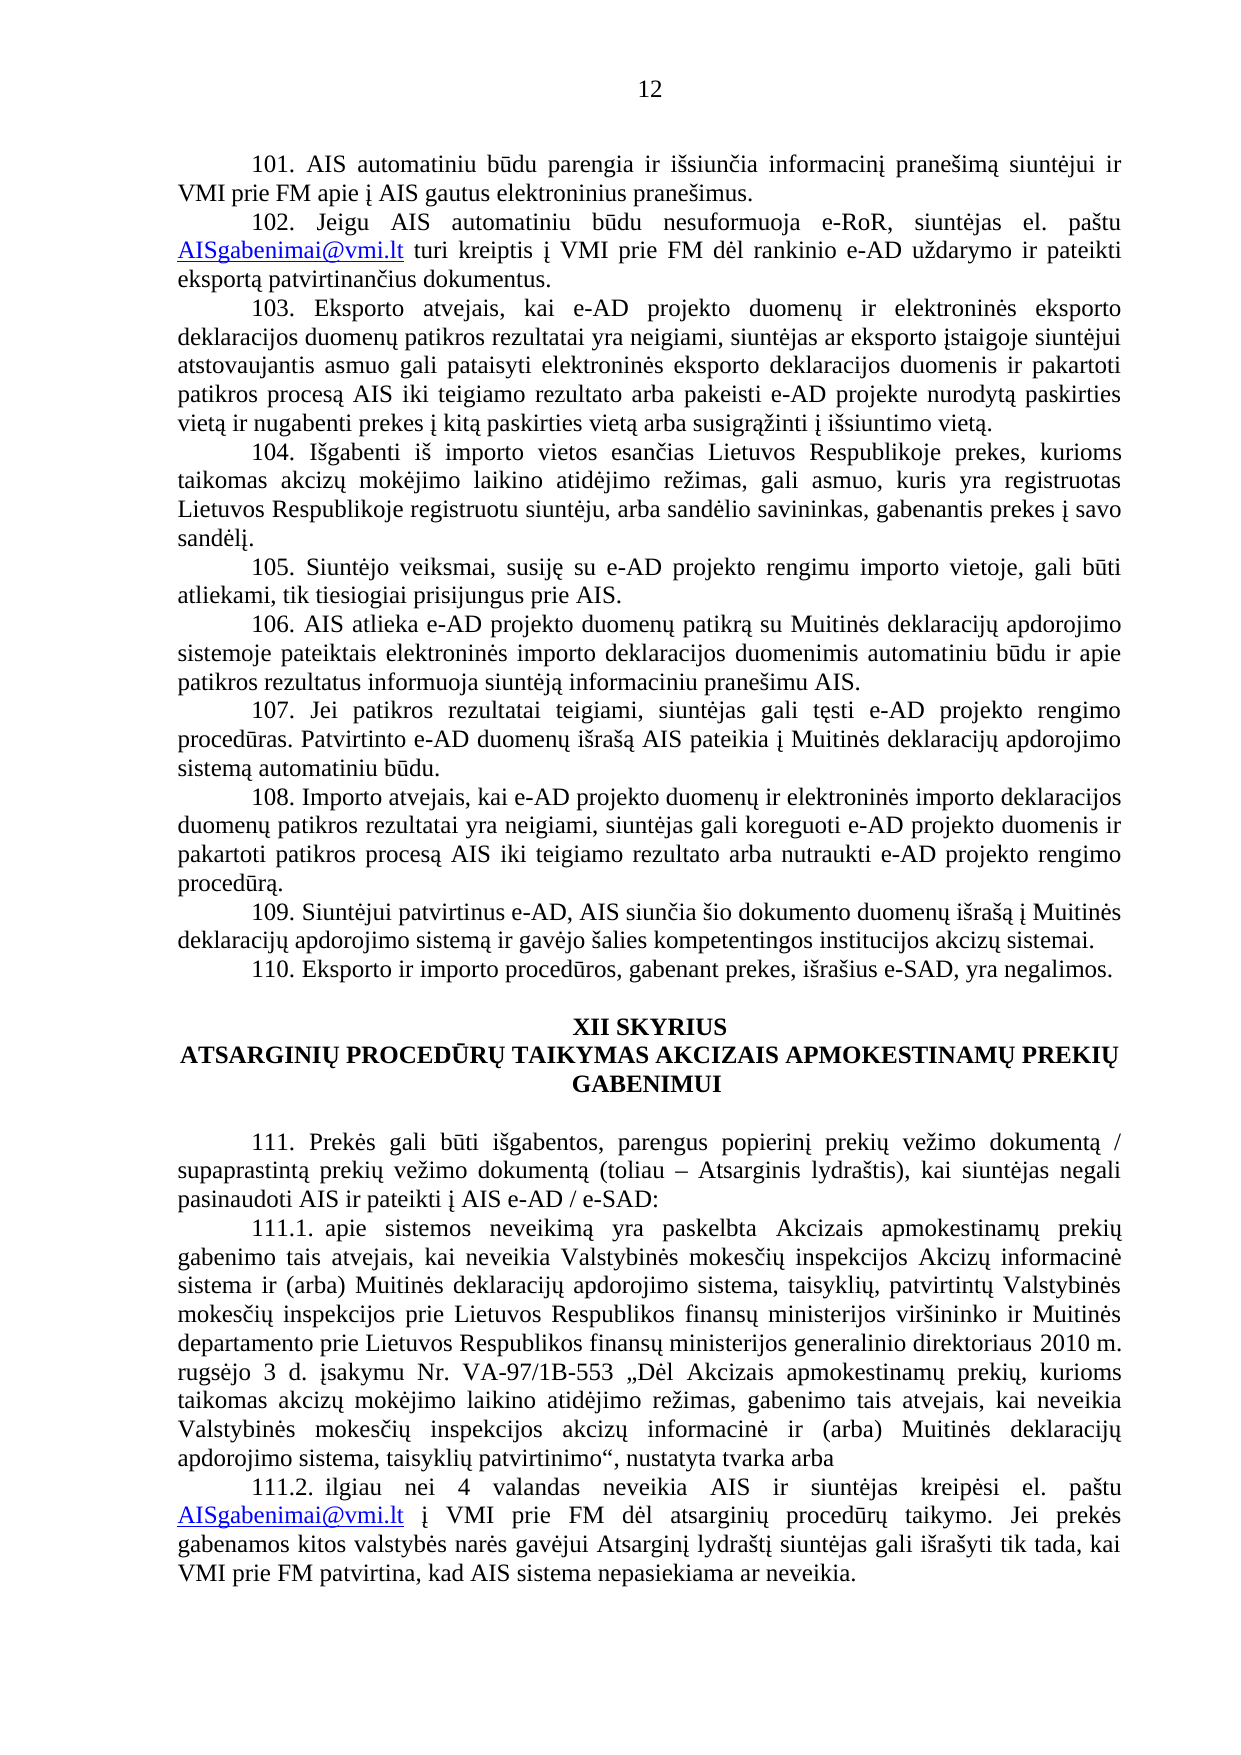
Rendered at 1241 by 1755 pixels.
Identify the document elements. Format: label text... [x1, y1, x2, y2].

text 110. Eksporto ir importo procedūros, gabenant prekes, išrašius e-SAD, yra negalimos. [177, 954, 1122, 983]
text 111. Prekės gali būti išgabentos, parengus popierinį prekių vežimo dokumentą / supaprastintą prekių vežimo dokumentą (toliau – Atsarginis lydraštis), kai siuntėjas negali pasinaudoti AIS ir pateikti į AIS e-AD / e-SAD: [177, 1127, 1122, 1213]
text XII SKYRIUS [177, 1012, 1122, 1041]
text 103. Eksporto atvejais, kai e-AD projekto duomenų ir elektroninės eksporto deklaracijos duomenų patikros rezultatai yra neigiami, siuntėjas ar eksporto įstaigoje siuntėjui atstovaujantis asmuo gali pataisyti elektroninės eksporto deklaracijos duomenis ir pakartoti patikros procesą AIS iki teigiamo rezultato arba pakeisti e-AD projekte nurodytą paskirties vietą ir nugabenti prekes į kitą paskirties vietą arba susigrąžinti į išsiuntimo vietą. [177, 293, 1122, 437]
text 109. Siuntėjui patvirtinus e-AD, AIS siunčia šio dokumento duomenų išrašą į Muitinės deklaracijų apdorojimo sistemą ir gavėjo šalies kompetentingos institucijos akcizų sistemai. [177, 897, 1122, 954]
text 105. Siuntėjo veiksmai, susiję su e-AD projekto rengimu importo vietoje, gali būti atliekami, tik tiesiogiai prisijungus prie AIS. [177, 552, 1122, 609]
text 111.2. ilgiau nei 4 valandas neveikia AIS ir siuntėjas kreipėsi el. paštu AISgabenimai@vmi.lt į VMI prie FM dėl atsarginių procedūrų taikymo. Jei prekės gabenamos kitos valstybės narės gavėjui Atsarginį lydraštį siuntėjas gali išrašyti tik tada, kai VMI prie FM patvirtina, kad AIS sistema nepasiekiama ar neveikia. [177, 1472, 1122, 1587]
text 107. Jei patikros rezultatai teigiami, siuntėjas gali tęsti e-AD projekto rengimo procedūras. Patvirtinto e-AD duomenų išrašą AIS pateikia į Muitinės deklaracijų apdorojimo sistemą automatiniu būdu. [177, 696, 1122, 782]
text 102. Jeigu AIS automatiniu būdu nesuformuoja e-RoR, siuntėjas el. paštu AISgabenimai@vmi.lt turi kreiptis į VMI prie FM dėl rankinio e-AD uždarymo ir pateikti eksportą patvirtinančius dokumentus. [177, 207, 1122, 293]
text 111.1. apie sistemos neveikimą yra paskelbta Akcizais apmokestinamų prekių gabenimo tais atvejais, kai neveikia Valstybinės mokesčių inspekcijos Akcizų informacinė sistema ir (arba) Muitinės deklaracijų apdorojimo sistema, taisyklių, patvirtintų Valstybinės mokesčių inspekcijos prie Lietuvos Respublikos finansų ministerijos viršininko ir Muitinės departamento prie Lietuvos Respublikos finansų ministerijos generalinio direktoriaus 2010 m. rugsėjo 3 d. įsakymu Nr. VA-97/1B-553 „Dėl Akcizais apmokestinamų prekių, kurioms taikomas akcizų mokėjimo laikino atidėjimo režimas, gabenimo tais atvejais, kai neveikia Valstybinės mokesčių inspekcijos akcizų informacinė ir (arba) Muitinės deklaracijų apdorojimo sistema, taisyklių patvirtinimo“, nustatyta tvarka arba [177, 1213, 1122, 1472]
text 101. AIS automatiniu būdu parengia ir išsiunčia informacinį pranešimą siuntėjui ir VMI prie FM apie į AIS gautus elektroninius pranešimus. [177, 149, 1122, 207]
text 106. AIS atlieka e-AD projekto duomenų patikrą su Muitinės deklaracijų apdorojimo sistemoje pateiktais elektroninės importo deklaracijos duomenimis automatiniu būdu ir apie patikros rezultatus informuoja siuntėją informaciniu pranešimu AIS. [177, 609, 1122, 696]
text 104. Išgabenti iš importo vietos esančias Lietuvos Respublikoje prekes, kurioms taikomas akcizų mokėjimo laikino atidėjimo režimas, gali asmuo, kuris yra registruotas Lietuvos Respublikoje registruotu siuntėju, arba sandėlio savininkas, gabenantis prekes į savo sandėlį. [177, 437, 1122, 552]
text 108. Importo atvejais, kai e-AD projekto duomenų ir elektroninės importo deklaracijos duomenų patikros rezultatai yra neigiami, siuntėjas gali koreguoti e-AD projekto duomenis ir pakartoti patikros procesą AIS iki teigiamo rezultato arba nutraukti e-AD projekto rengimo procedūrą. [177, 782, 1122, 897]
text ATSARGINIŲ PROCEDŪRŲ TAIKYMAS AKCIZAIS APMOKESTINAMŲ PREKIŲ GABENIMUI [177, 1041, 1122, 1098]
